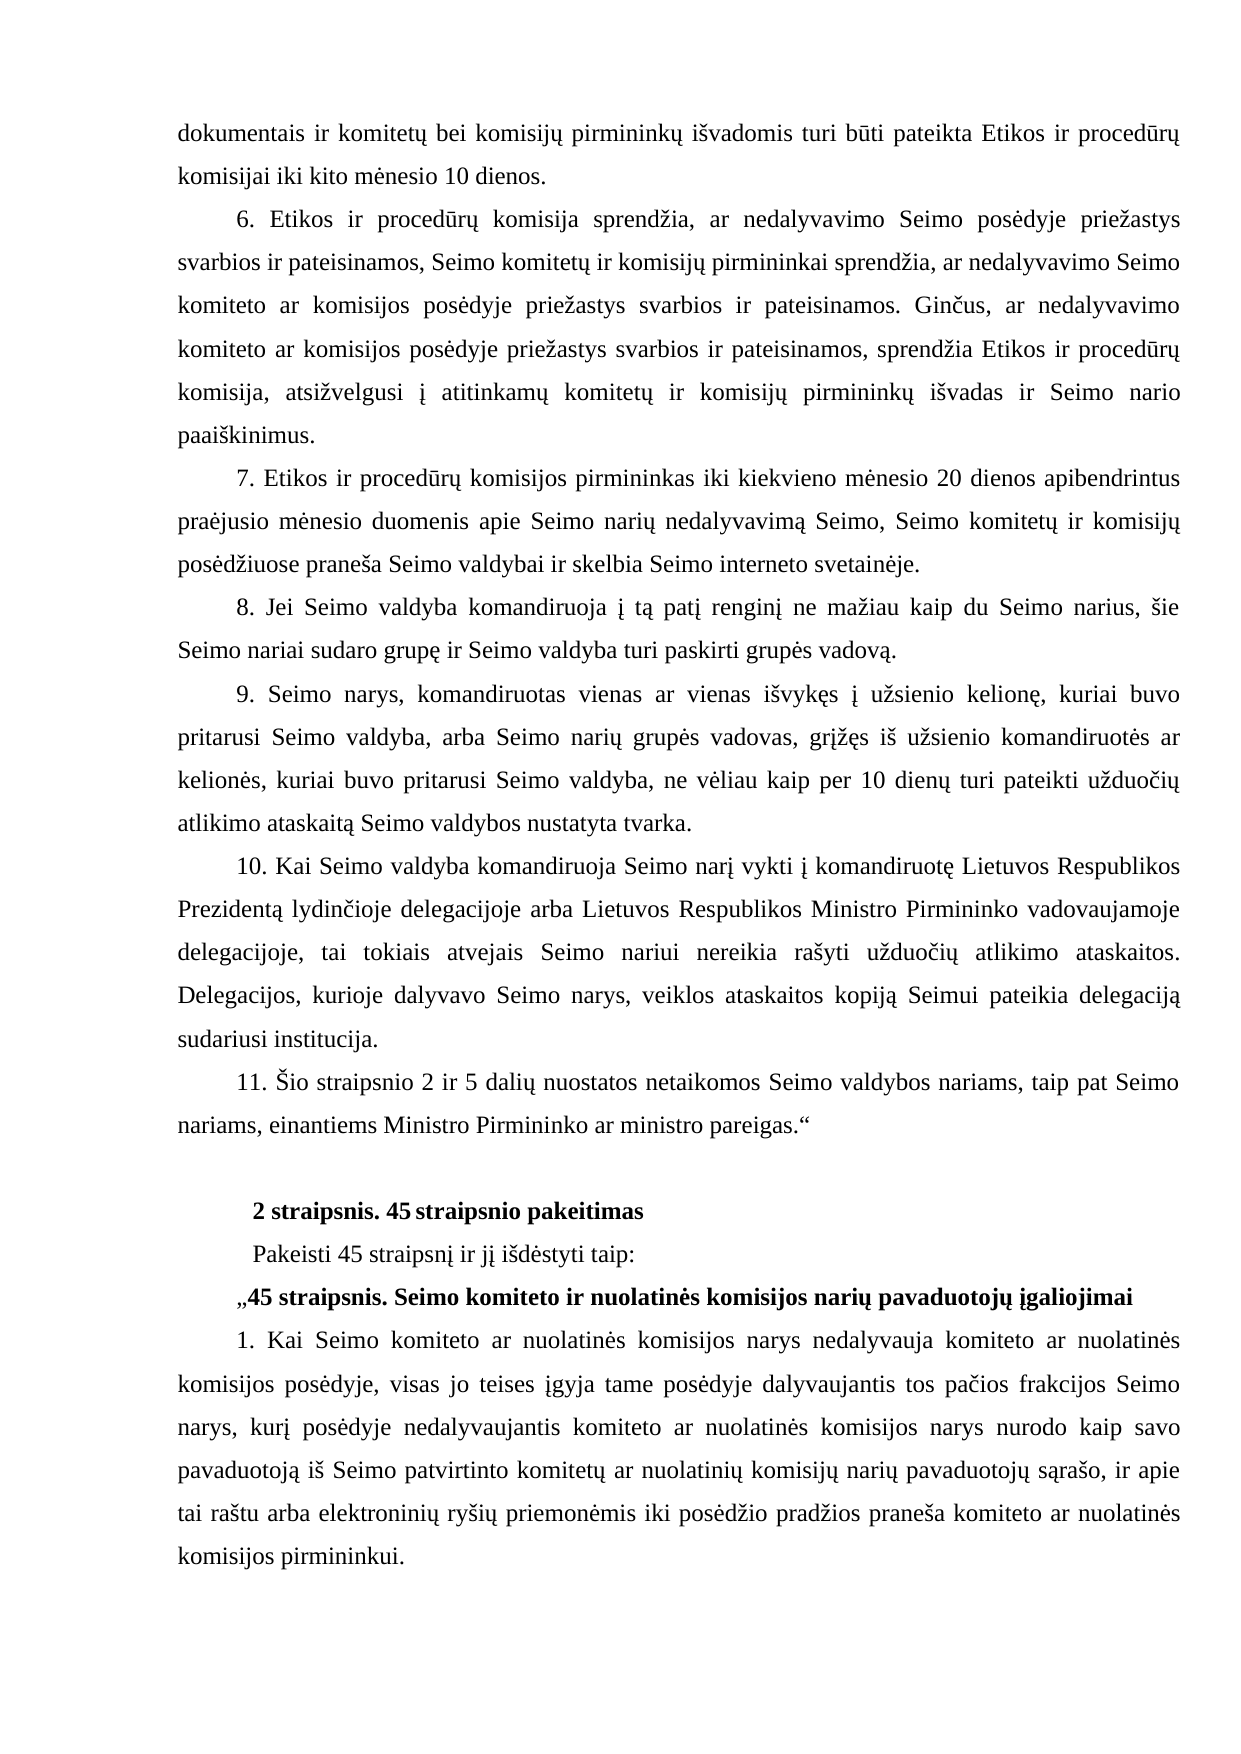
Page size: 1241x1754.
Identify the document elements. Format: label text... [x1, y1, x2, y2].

text 2 straipsnis. 45 straipsnio pakeitimas [177, 1196, 1181, 1225]
text Pakeisti 45 straipsnį ir jį išdėstyti taip: [177, 1239, 1181, 1268]
text 11. Šio straipsnio 2 ir 5 dalių nuostatos netaikomos Seimo valdybos nariams, taip pat Seimo nariams, einantiems Ministro Pirmininko ar ministro pareigas.“ [177, 1067, 1181, 1139]
text 1. Kai Seimo komiteto ar nuolatinės komisijos narys nedalyvauja komiteto ar nuolatinės komisijos posėdyje, visas jo teises įgyja tame posėdyje dalyvaujantis tos pačios frakcijos Seimo narys, kurį posėdyje nedalyvaujantis komiteto ar nuolatinės komisijos narys nurodo kaip savo pavaduotoją iš Seimo patvirtinto komitetų ar nuolatinių komisijų narių pavaduotojų sąrašo, ir apie tai raštu arba elektroninių ryšių priemonėmis iki posėdžio pradžios praneša komiteto ar nuolatinės komisijos pirmininkui. [177, 1326, 1181, 1570]
text 10. Kai Seimo valdyba komandiruoja Seimo narį vykti į komandiruotę Lietuvos Respublikos Prezidentą lydinčioje delegacijoje arba Lietuvos Respublikos Ministro Pirmininko vadovaujamoje delegacijoje, tai tokiais atvejais Seimo nariui nereikia rašyti užduočių atlikimo ataskaitos. Delegacijos, kurioje dalyvavo Seimo narys, veiklos ataskaitos kopiją Seimui pateikia delegaciją sudariusi institucija. [177, 851, 1181, 1052]
text 6. Etikos ir procedūrų komisija sprendžia, ar nedalyvavimo Seimo posėdyje priežastys svarbios ir pateisinamos, Seimo komitetų ir komisijų pirmininkai sprendžia, ar nedalyvavimo Seimo komiteto ar komisijos posėdyje priežastys svarbios ir pateisinamos. Ginčus, ar nedalyvavimo komiteto ar komisijos posėdyje priežastys svarbios ir pateisinamos, sprendžia Etikos ir procedūrų komisija, atsižvelgusi į atitinkamų komitetų ir komisijų pirmininkų išvadas ir Seimo nario paaiškinimus. [177, 204, 1181, 449]
text 7. Etikos ir procedūrų komisijos pirmininkas iki kiekvieno mėnesio 20 dienos apibendrintus praėjusio mėnesio duomenis apie Seimo narių nedalyvavimą Seimo, Seimo komitetų ir komisijų posėdžiuose praneša Seimo valdybai ir skelbia Seimo interneto svetainėje. [177, 463, 1181, 578]
text 9. Seimo narys, komandiruotas vienas ar vienas išvykęs į užsienio kelionę, kuriai buvo pritarusi Seimo valdyba, arba Seimo narių grupės vadovas, grįžęs iš užsienio komandiruotės ar kelionės, kuriai buvo pritarusi Seimo valdyba, ne vėliau kaip per 10 dienų turi pateikti užduočių atlikimo ataskaitą Seimo valdybos nustatyta tvarka. [177, 679, 1181, 837]
text 8. Jei Seimo valdyba komandiruoja į tą patį renginį ne mažiau kaip du Seimo narius, šie Seimo nariai sudaro grupę ir Seimo valdyba turi paskirti grupės vadovą. [177, 592, 1181, 664]
text „45 straipsnis. Seimo komiteto ir nuolatinės komisijos narių pavaduotojų įgaliojimai [177, 1282, 1181, 1311]
text dokumentais ir komitetų bei komisijų pirmininkų išvadomis turi būti pateikta Etikos ir procedūrų komisijai iki kito mėnesio 10 dienos. [177, 118, 1181, 190]
